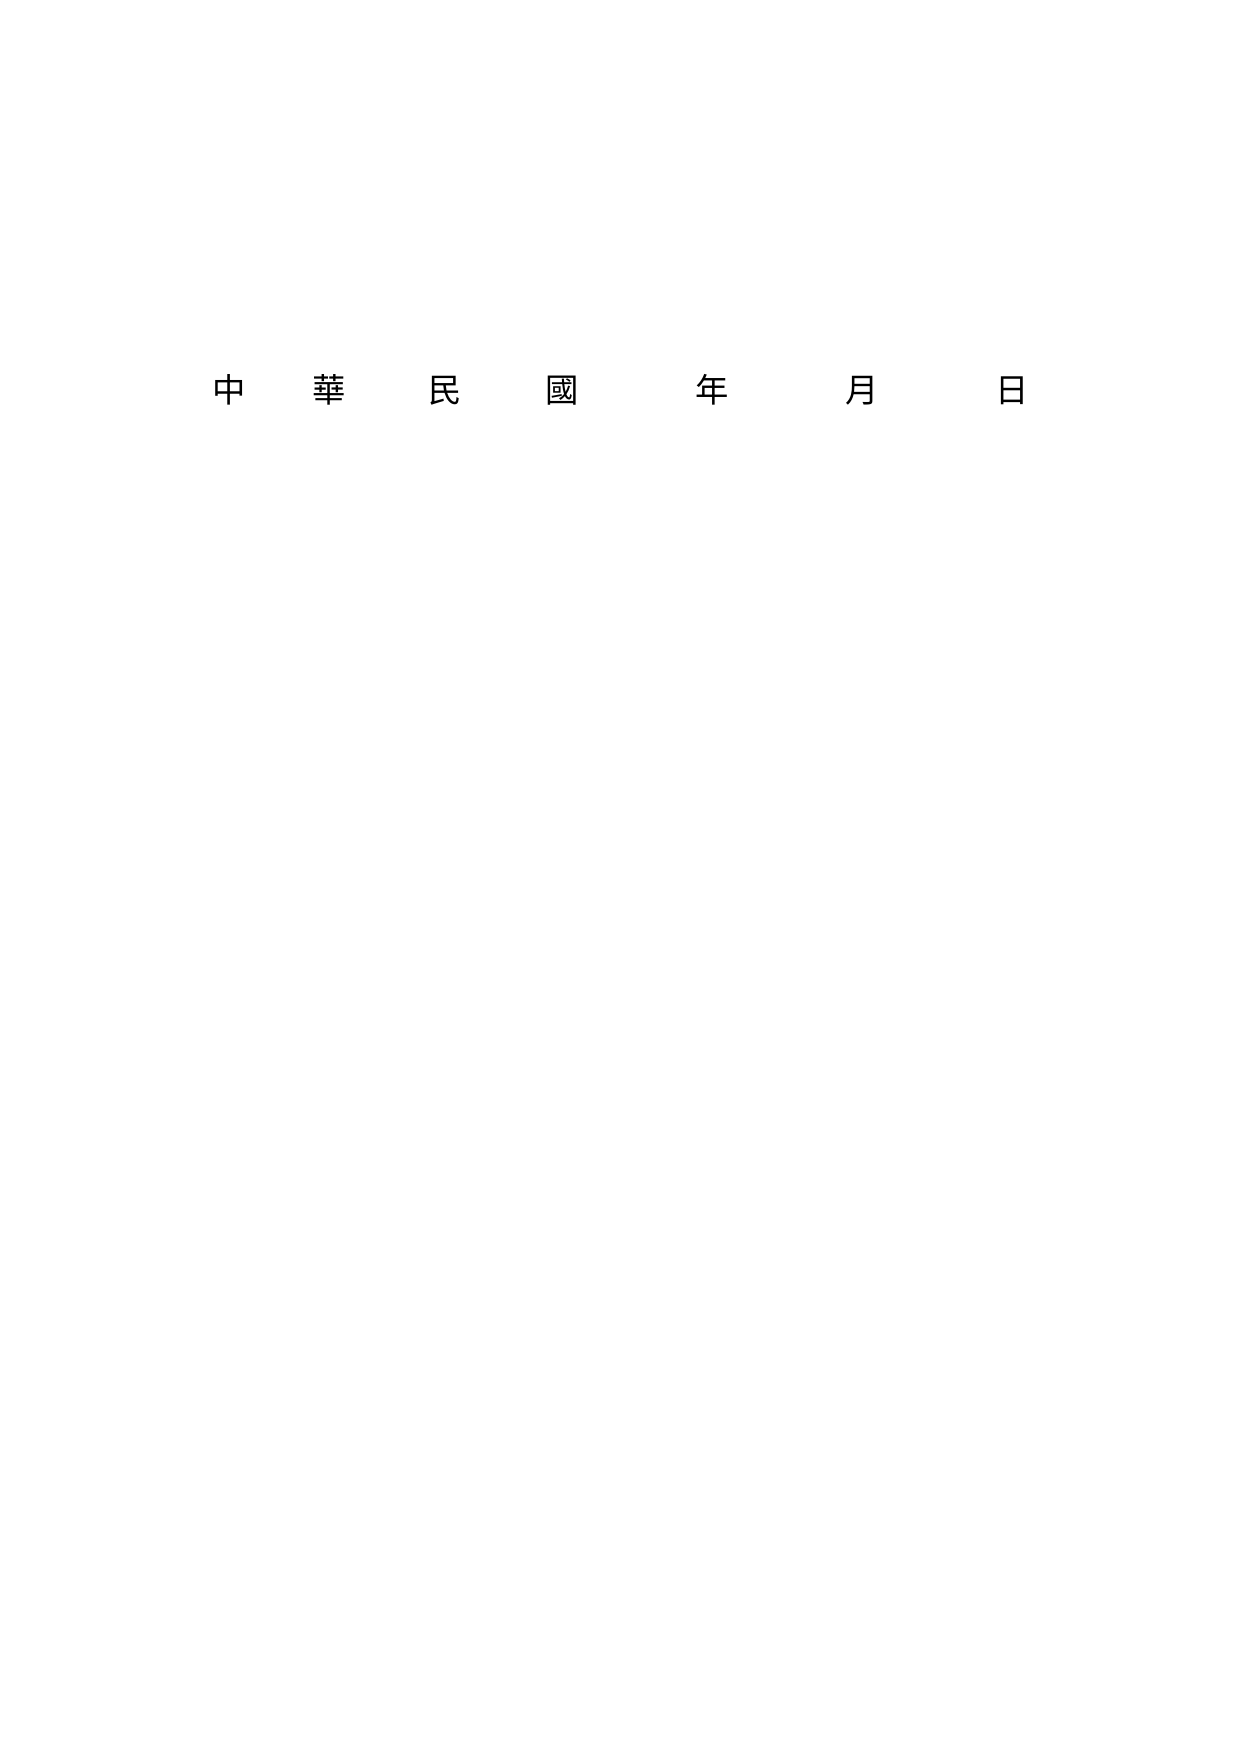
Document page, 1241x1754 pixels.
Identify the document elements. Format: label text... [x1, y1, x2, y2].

text 中 華 民 國 年 月 日 [148, 346, 1092, 408]
